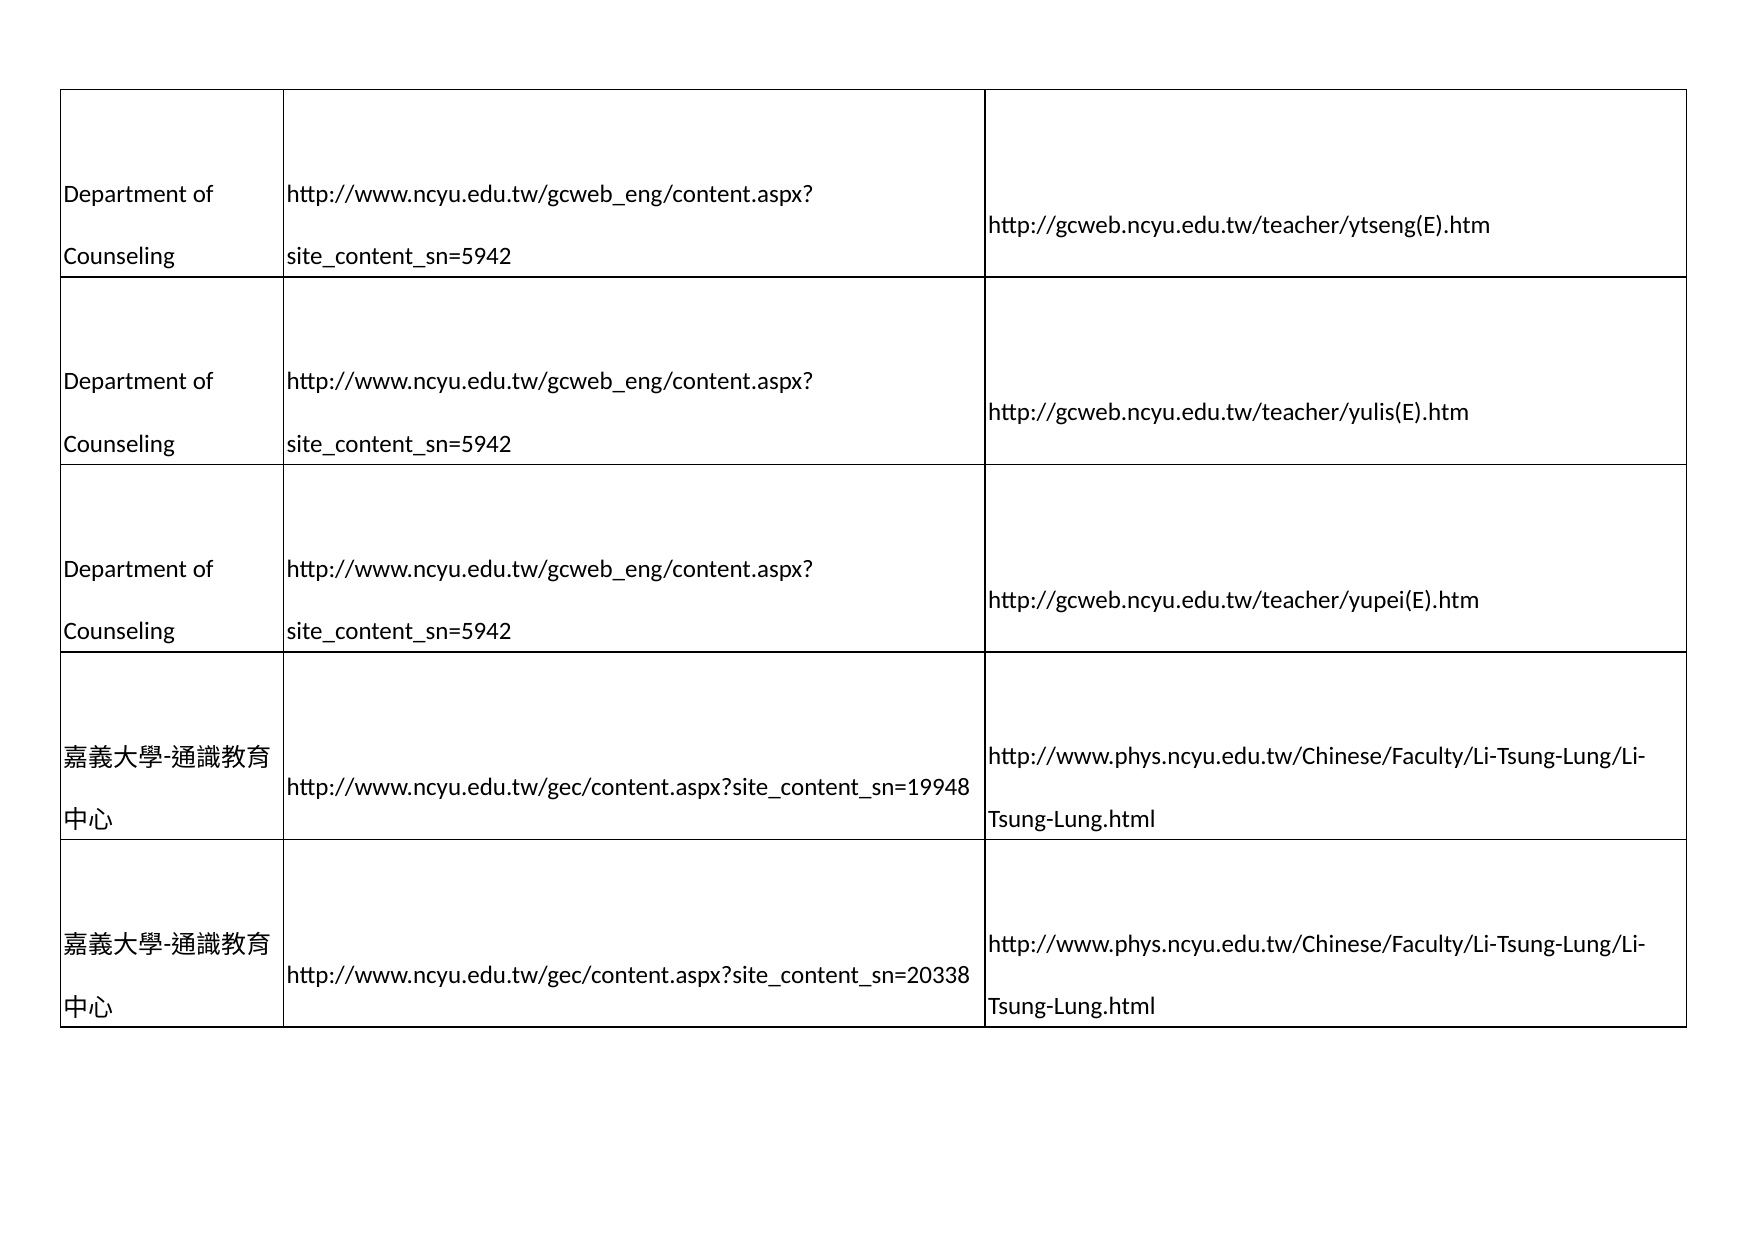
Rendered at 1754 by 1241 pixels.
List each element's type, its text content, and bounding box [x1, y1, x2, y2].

table_cell Department of Counseling [61, 90, 283, 276]
table_cell http://www.ncyu.edu.tw/gcweb_eng/content.aspx?site_content_sn=5942 [284, 465, 984, 651]
table_cell http://www.ncyu.edu.tw/gcweb_eng/content.aspx?site_content_sn=5942 [284, 90, 984, 276]
table_cell Department of Counseling [61, 278, 283, 464]
table_cell 嘉義大學-通識教育中心 [61, 653, 283, 839]
table_cell http://www.phys.ncyu.edu.tw/Chinese/Faculty/Li-Tsung-Lung/Li-Tsung-Lung.html [986, 840, 1686, 1026]
table_cell http://www.ncyu.edu.tw/gec/content.aspx?site_content_sn=20338 [284, 840, 984, 1026]
table_cell http://gcweb.ncyu.edu.tw/teacher/yulis(E).htm [986, 278, 1686, 464]
table_cell 嘉義大學-通識教育中心 [61, 840, 283, 1026]
table_cell Department of Counseling [61, 465, 283, 651]
table_cell http://gcweb.ncyu.edu.tw/teacher/ytseng(E).htm [986, 90, 1686, 276]
table_cell http://www.ncyu.edu.tw/gec/content.aspx?site_content_sn=19948 [284, 653, 984, 839]
table_cell http://www.phys.ncyu.edu.tw/Chinese/Faculty/Li-Tsung-Lung/Li-Tsung-Lung.html [986, 653, 1686, 839]
table_cell http://gcweb.ncyu.edu.tw/teacher/yupei(E).htm [986, 465, 1686, 651]
table_cell http://www.ncyu.edu.tw/gcweb_eng/content.aspx?site_content_sn=5942 [284, 278, 984, 464]
